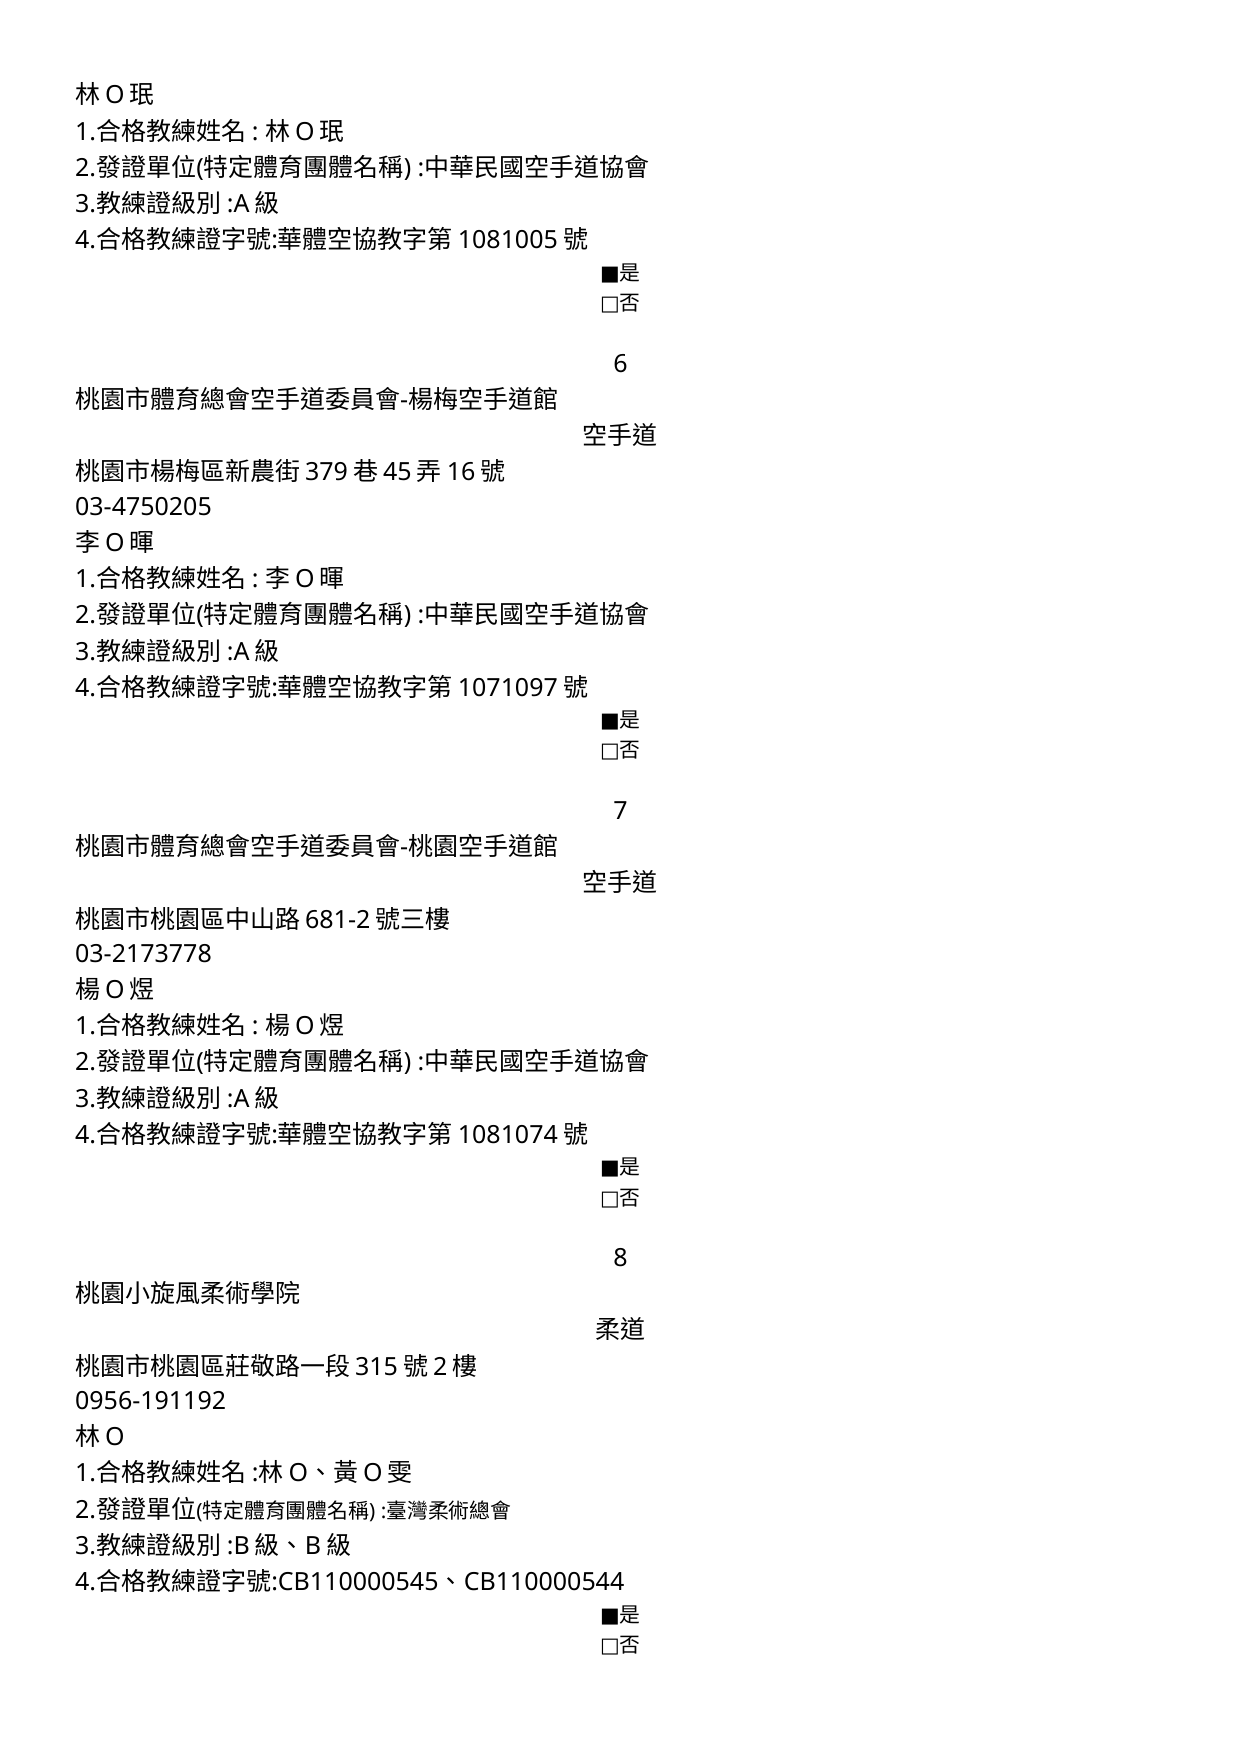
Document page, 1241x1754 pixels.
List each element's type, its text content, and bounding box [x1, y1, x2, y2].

text 桃園市體育總會空手道委員會-桃園空手道館 [75, 827, 1165, 863]
text ■是 [75, 1151, 1165, 1181]
text 0956-191192 [75, 1382, 1165, 1417]
text 8 [75, 1240, 1165, 1274]
text 1.合格教練姓名 : 楊O煜 2.發證單位(特定體育團體名稱) :中華民國空手道協會 3.教練證級別 :A級 4.合格教練證字號:華體空協教字第1081074號 [75, 1006, 1165, 1151]
text 楊O煜 [75, 969, 1165, 1006]
text 1.合格教練姓名 : 李O暉 2.發證單位(特定體育團體名稱) :中華民國空手道協會 3.教練證級別 :A級 4.合格教練證字號:華體空協教字第1071097號 [75, 558, 1165, 703]
text ■是 [75, 256, 1165, 287]
text □否 [75, 1628, 1165, 1658]
text 桃園市楊梅區新農街379巷45弄16號 [75, 452, 1165, 488]
text 桃園市桃園區中山路681-2號三樓 [75, 899, 1165, 935]
text 林O珉 [75, 75, 1165, 111]
text 1.合格教練姓名 : 林O珉 2.發證單位(特定體育團體名稱) :中華民國空手道協會 3.教練證級別 :A級 4.合格教練證字號:華體空協教字第1081005號 [75, 111, 1165, 256]
text 03-4750205 [75, 488, 1165, 522]
text ■是 [75, 703, 1165, 734]
text 桃園小旋風柔術學院 [75, 1274, 1165, 1310]
text 空手道 [75, 416, 1165, 452]
text □否 [75, 287, 1165, 317]
text 03-2173778 [75, 935, 1165, 969]
text 7 [75, 792, 1165, 827]
text ■是 [75, 1598, 1165, 1628]
text □否 [75, 1181, 1165, 1211]
text 林O [75, 1417, 1165, 1453]
text 6 [75, 345, 1165, 379]
text □否 [75, 734, 1165, 764]
text 空手道 [75, 863, 1165, 899]
text 李O暉 [75, 522, 1165, 558]
text 1.合格教練姓名 :林O、黃O雯 2.發證單位(特定體育團體名稱) :臺灣柔術總會 3.教練證級別 :B級、B級 4.合格教練證字號:CB110000545、CB110000544 [75, 1453, 1165, 1598]
text 桃園市體育總會空手道委員會-楊梅空手道館 [75, 379, 1165, 416]
text 柔道 [75, 1310, 1165, 1346]
text 桃園市桃園區莊敬路一段315號2樓 [75, 1346, 1165, 1382]
